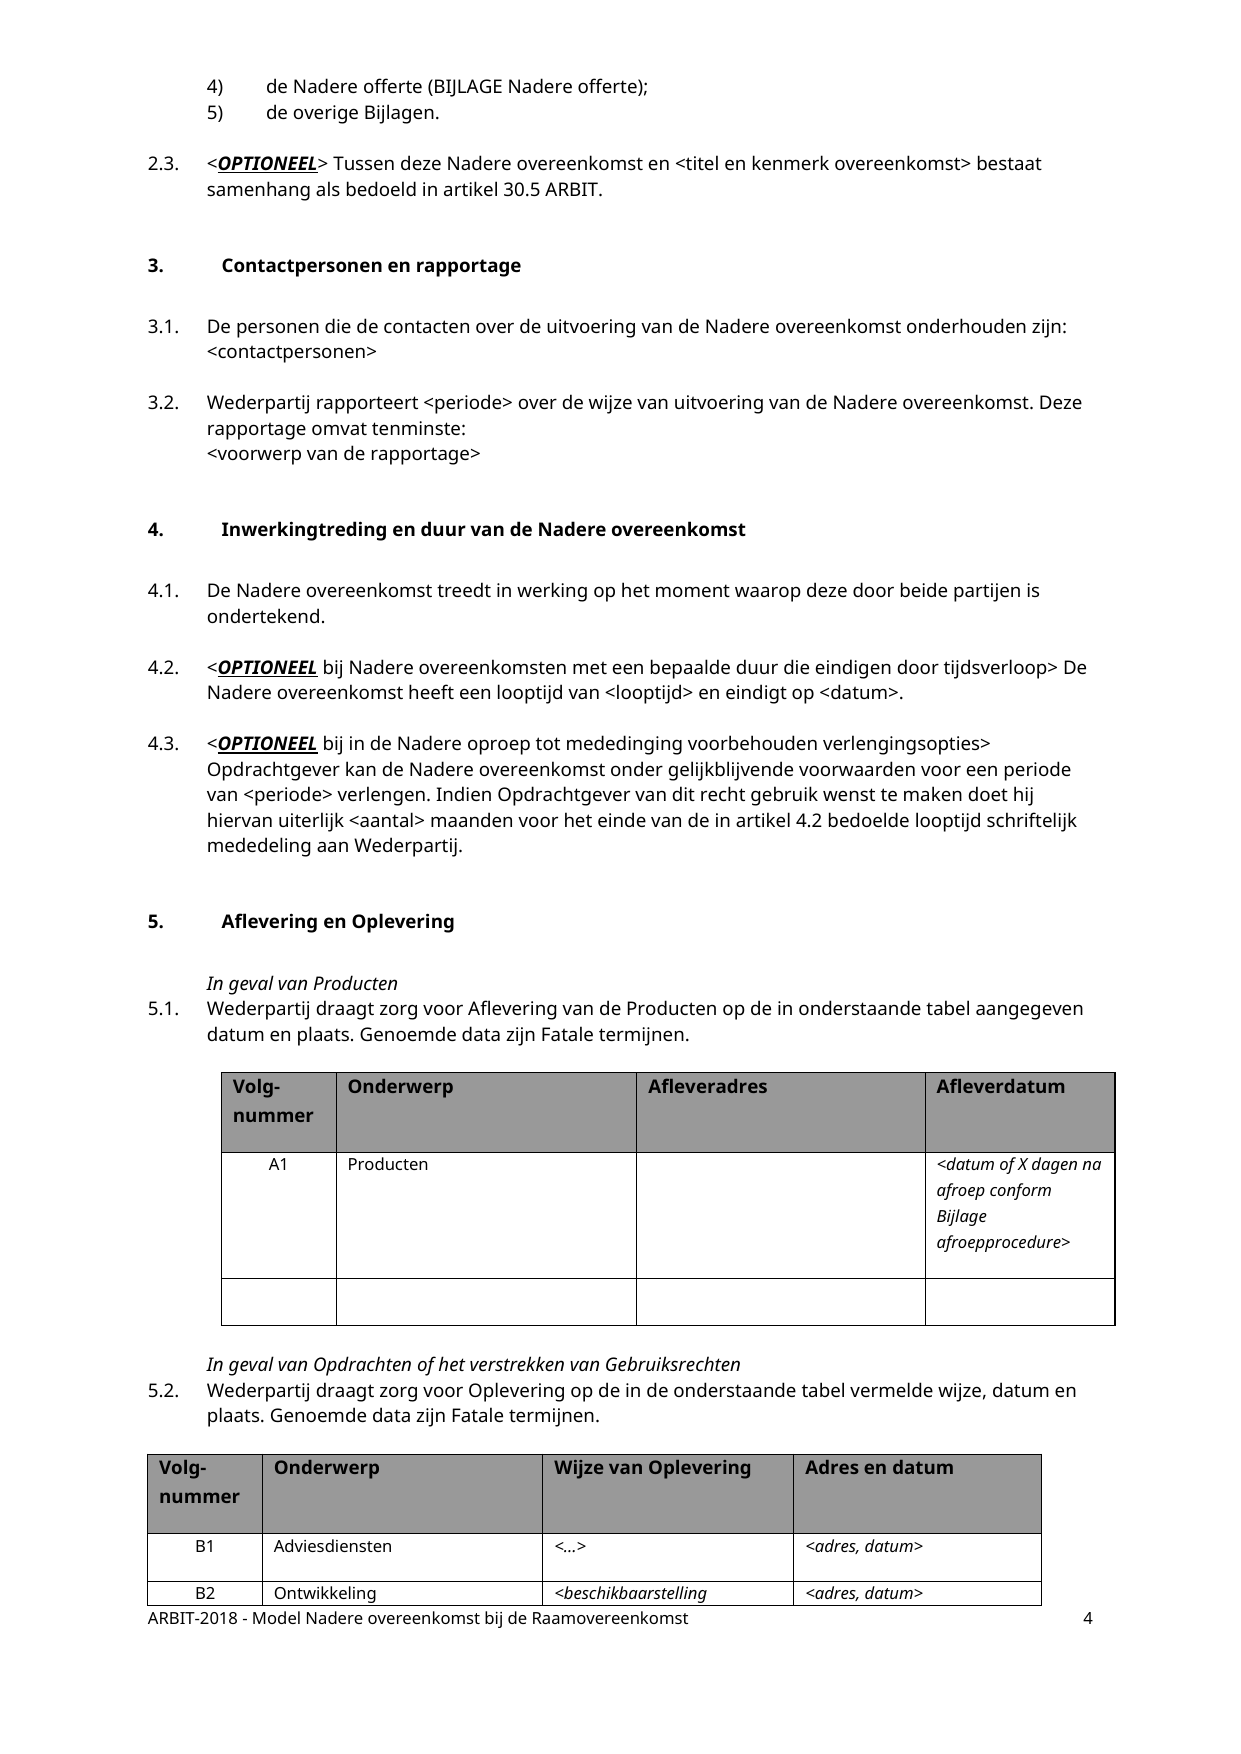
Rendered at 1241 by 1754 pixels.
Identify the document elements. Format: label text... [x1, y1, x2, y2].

table_cell [222, 1279, 336, 1325]
table_cell [337, 1279, 636, 1325]
table_header Wijze van Oplevering [543, 1455, 793, 1533]
table_header Volg­nummer [222, 1073, 336, 1152]
subtitle 4. Inwerkingtreding en duur van de Nadere overeenkomst [148, 517, 1093, 542]
table_cell [637, 1153, 925, 1277]
text 4.1. De Nadere overeenkomst treedt in werking op het moment waarop deze door beide partijen is ondertekend. [148, 578, 1093, 629]
text In geval van Producten [148, 970, 1093, 995]
table_cell Producten [337, 1153, 636, 1277]
table_cell <adres, datum> [794, 1582, 1041, 1604]
table_cell Ontwikkeling [263, 1582, 542, 1604]
text 4.3. <OPTIONEEL bij in de Nadere oproep tot mededinging voorbehouden verlengingsopties> Opdrachtgever kan de Nadere overeenkomst onder gelijkblijvende voorwaarden voor een periode van <periode> verlengen. Indien Opdrachtgever van dit recht gebruik wenst te maken doet hij hiervan uiterlijk <aantal> maanden voor het einde van de in artikel 4.2 bedoelde looptijd schriftelijk mededeling aan Wederpartij. [148, 731, 1093, 858]
text 2.3. <OPTIONEEL> Tussen deze Nadere overeenkomst en <titel en kenmerk overeenkomst> bestaat samenhang als bedoeld in artikel 30.5 ARBIT. [148, 150, 1093, 201]
table_cell [926, 1279, 1114, 1325]
text 5) de overige Bijlagen. [207, 99, 1093, 125]
table_cell <beschikbaarstelling [543, 1582, 793, 1604]
text 3.1. De personen die de contacten over de uitvoering van de Nadere overeenkomst onderhouden zijn: <contactpersonen> [148, 313, 1093, 364]
text 5.2. Wederpartij draagt zorg voor Oplevering op de in de onderstaande tabel vermelde wijze, datum en plaats. Genoemde data zijn Fatale termijnen. [148, 1377, 1093, 1428]
table_header Afleverdatum [926, 1073, 1114, 1152]
subtitle 5. Aflevering en Oplevering [148, 909, 1093, 934]
table_cell <adres, datum> [794, 1534, 1041, 1581]
table_header Onderwerp [263, 1455, 542, 1533]
table_cell B2 [148, 1582, 262, 1604]
text 4.2. <OPTIONEEL bij Nadere overeenkomsten met een bepaalde duur die eindigen door tijdsverloop> De Nadere overeenkomst heeft een looptijd van <looptijd> en eindigt op <datum>. [148, 654, 1093, 705]
table_cell B1 [148, 1534, 262, 1581]
text <voorwerp van de rapportage> [207, 441, 1093, 466]
text In geval van Opdrachten of het verstrekken van Gebruiksrechten [148, 1351, 1093, 1377]
table_cell <…> [543, 1534, 793, 1581]
table_cell [637, 1279, 925, 1325]
subtitle 3. Contactpersonen en rapportage [148, 252, 1093, 277]
table_header Volg­nummer [148, 1455, 262, 1533]
table_cell Adviesdiensten [263, 1534, 542, 1581]
text 5.1. Wederpartij draagt zorg voor Aflevering van de Producten op de in onderstaande tabel aangegeven datum en plaats. Genoemde data zijn Fatale termijnen. [148, 995, 1093, 1046]
table_header Adres en datum [794, 1455, 1041, 1533]
table_cell <datum of X dagen na afroep conform Bijlage afroepprocedure> [926, 1153, 1114, 1277]
text 3.2. Wederpartij rapporteert <periode> over de wijze van uitvoering van de Nadere overeenkomst. Deze rapportage omvat tenminste: [148, 389, 1093, 441]
table_header Afleveradres [637, 1073, 925, 1152]
table_header Onderwerp [337, 1073, 636, 1152]
text 4) de Nadere offerte (BIJLAGE Nadere offerte); [207, 74, 1093, 99]
table_cell A1 [222, 1153, 336, 1277]
